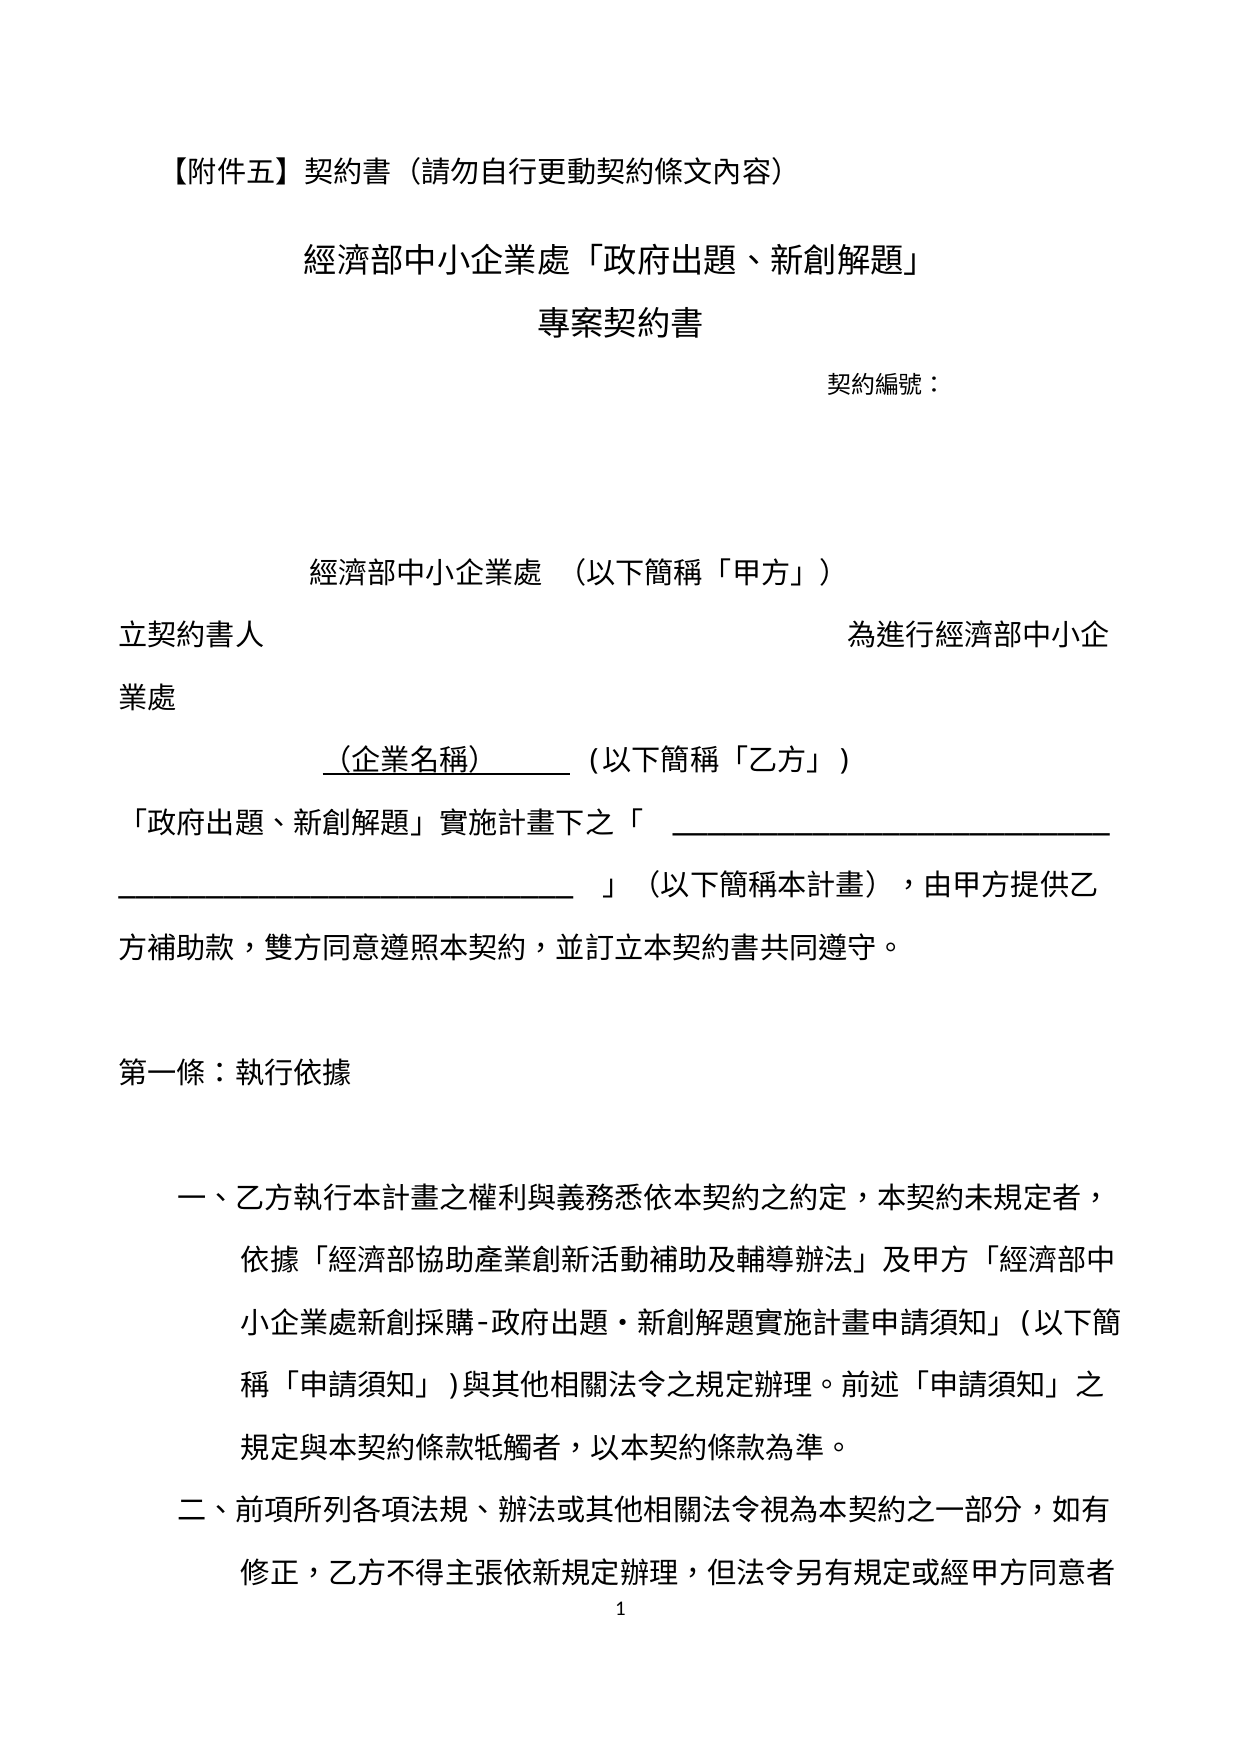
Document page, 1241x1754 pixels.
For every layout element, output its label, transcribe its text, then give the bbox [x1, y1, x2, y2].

text 契約編號： [118, 341, 1122, 404]
text 【附件五】契約書（請勿自行更動契約條文內容） [158, 149, 1108, 184]
text 立契約書人 為進行經濟部中小企業處 [118, 591, 1122, 716]
text 二、前項所列各項法規、辦法或其他相關法令視為本契約之一部分，如有修正，乙方不得主張依新規定辦理，但法令另有規定或經甲方同意者 [177, 1466, 1122, 1591]
text 第一條：執行依據 [118, 1029, 1122, 1091]
text 經濟部中小企業處 （以下簡稱「甲方」） [118, 529, 1122, 591]
text 一、乙方執行本計畫之權利與義務悉依本契約之約定，本契約未規定者，依據「經濟部協助產業創新活動補助及輔導辦法」及甲方「經濟部中小企業處新創採購-政府出題‧新創解題實施計畫申請須知」(以下簡稱「申請須知」)與其他相關法令之規定辦理。前述「申請須知」之規定與本契約條款牴觸者，以本契約條款為準。 [177, 1154, 1122, 1466]
text 專案契約書 [118, 279, 1122, 341]
text （企業名稱） (以下簡稱「乙方」) [118, 716, 1122, 779]
text 「政府出題、新創解題」實施計畫下之「 ___________________________________________________ 」（以下簡稱本計畫），由甲方提供乙方補助款，雙方同意遵照本契約，並訂立本契約書共同遵守。 [118, 779, 1122, 966]
text 經濟部中小企業處「政府出題、新創解題」 [118, 216, 1122, 279]
